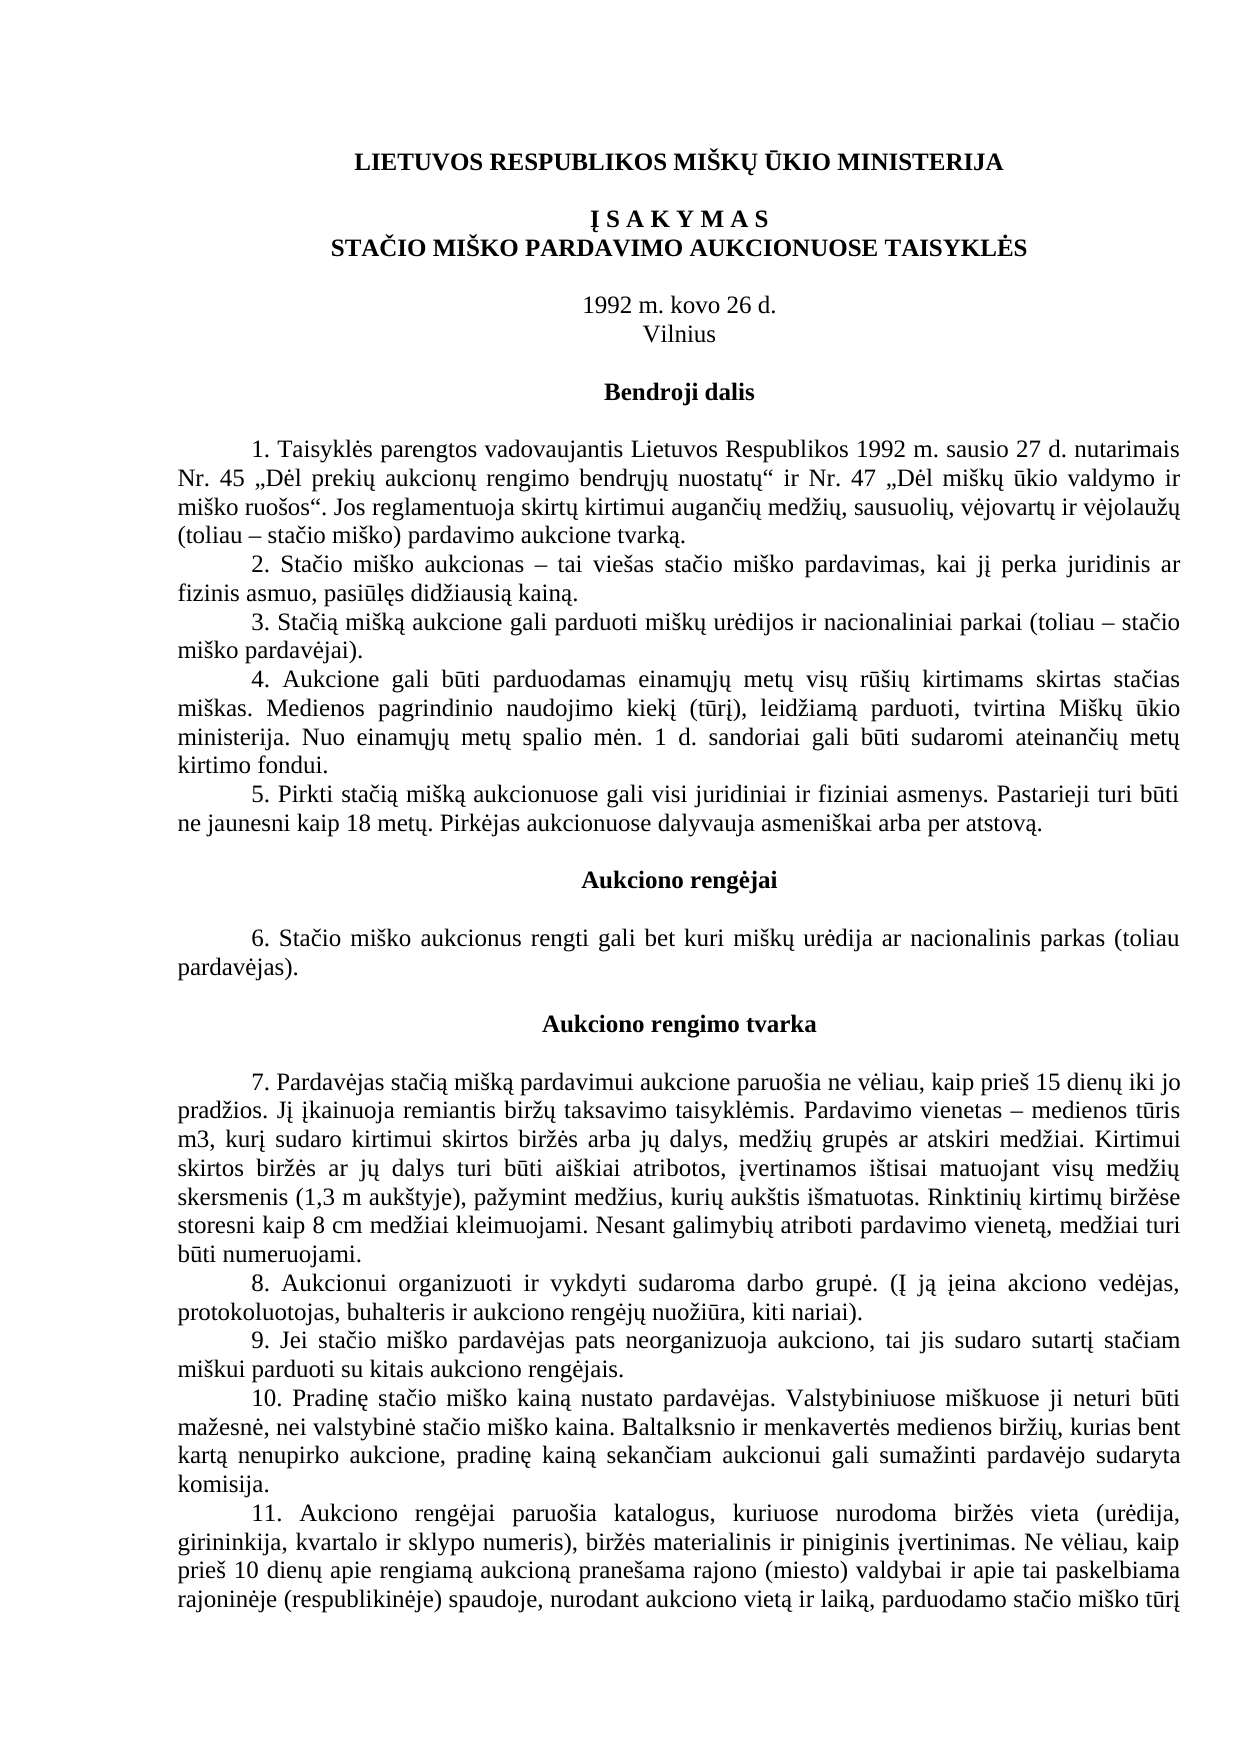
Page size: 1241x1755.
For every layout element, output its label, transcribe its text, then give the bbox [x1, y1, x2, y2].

text 6. Stačio miško aukcionus rengti gali bet kuri miškų urėdija ar nacionalinis parkas (toliau pardavėjas). [177, 923, 1181, 981]
text Vilnius [177, 319, 1181, 348]
text 10. Pradinę stačio miško kainą nustato pardavėjas. Valstybiniuose miškuose ji neturi būti mažesnė, nei valstybinė stačio miško kaina. Baltalksnio ir menkavertės medienos biržių, kurias bent kartą nenupirko aukcione, pradinę kainą sekančiam aukcionui gali sumažinti pardavėjo sudaryta komisija. [177, 1383, 1181, 1498]
text Aukciono rengėjai [177, 866, 1181, 894]
text 7. Pardavėjas stačią mišką pardavimui aukcione paruošia ne vėliau, kaip prieš 15 dienų iki jo pradžios. Jį įkainuoja remiantis biržų taksavimo taisyklėmis. Pardavimo vienetas – medienos tūris m3, kurį sudaro kirtimui skirtos biržės arba jų dalys, medžių grupės ar atskiri medžiai. Kirtimui skirtos biržės ar jų dalys turi būti aiškiai atribotos, įvertinamos ištisai matuojant visų medžių skersmenis (1,3 m aukštyje), pažymint medžius, kurių aukštis išmatuotas. Rinktinių kirtimų biržėse storesni kaip 8 cm medžiai kleimuojami. Nesant galimybių atriboti pardavimo vienetą, medžiai turi būti numeruojami. [177, 1067, 1181, 1268]
text Į S A K Y M A S [177, 204, 1181, 233]
text 1992 m. kovo 26 d. [177, 291, 1181, 319]
text LIETUVOS RESPUBLIKOS MIŠKŲ ŪKIO MINISTERIJA [177, 147, 1181, 176]
text 9. Jei stačio miško pardavėjas pats neorganizuoja aukciono, tai jis sudaro sutartį stačiam miškui parduoti su kitais aukciono rengėjais. [177, 1326, 1181, 1383]
text 5. Pirkti stačią mišką aukcionuose gali visi juridiniai ir fiziniai asmenys. Pastarieji turi būti ne jaunesni kaip 18 metų. Pirkėjas aukcionuose dalyvauja asmeniškai arba per atstovą. [177, 779, 1181, 837]
text Aukciono rengimo tvarka [177, 1009, 1181, 1038]
text 1. Taisyklės parengtos vadovaujantis Lietuvos Respublikos 1992 m. sausio 27 d. nutarimais Nr. 45 „Dėl prekių aukcionų rengimo bendrųjų nuostatų“ ir Nr. 47 „Dėl miškų ūkio valdymo ir miško ruošos“. Jos reglamentuoja skirtų kirtimui augančių medžių, sausuolių, vėjovartų ir vėjolaužų (toliau – stačio miško) pardavimo aukcione tvarką. [177, 434, 1181, 549]
text 3. Stačią mišką aukcione gali parduoti miškų urėdijos ir nacionaliniai parkai (toliau – stačio miško pardavėjai). [177, 607, 1181, 664]
text 2. Stačio miško aukcionas – tai viešas stačio miško pardavimas, kai jį perka juridinis ar fizinis asmuo, pasiūlęs didžiausią kainą. [177, 549, 1181, 607]
text 11. Aukciono rengėjai paruošia katalogus, kuriuose nurodoma biržės vieta (urėdija, girininkija, kvartalo ir sklypo numeris), biržės materialinis ir piniginis įvertinimas. Ne vėliau, kaip prieš 10 dienų apie rengiamą aukcioną pranešama rajono (miesto) valdybai ir apie tai paskelbiama rajoninėje (respublikinėje) spaudoje, nurodant aukciono vietą ir laiką, parduodamo stačio miško tūrį [177, 1498, 1181, 1613]
text Bendroji dalis [177, 377, 1181, 406]
text STAČIO MIŠKO PARDAVIMO AUKCIONUOSE TAISYKLĖS [177, 233, 1181, 262]
text 4. Aukcione gali būti parduodamas einamųjų metų visų rūšių kirtimams skirtas stačias miškas. Medienos pagrindinio naudojimo kiekį (tūrį), leidžiamą parduoti, tvirtina Miškų ūkio ministerija. Nuo einamųjų metų spalio mėn. 1 d. sandoriai gali būti sudaromi ateinančių metų kirtimo fondui. [177, 664, 1181, 779]
text 8. Aukcionui organizuoti ir vykdyti sudaroma darbo grupė. (Į ją įeina akciono vedėjas, protokoluotojas, buhalteris ir aukciono rengėjų nuožiūra, kiti nariai). [177, 1268, 1181, 1326]
